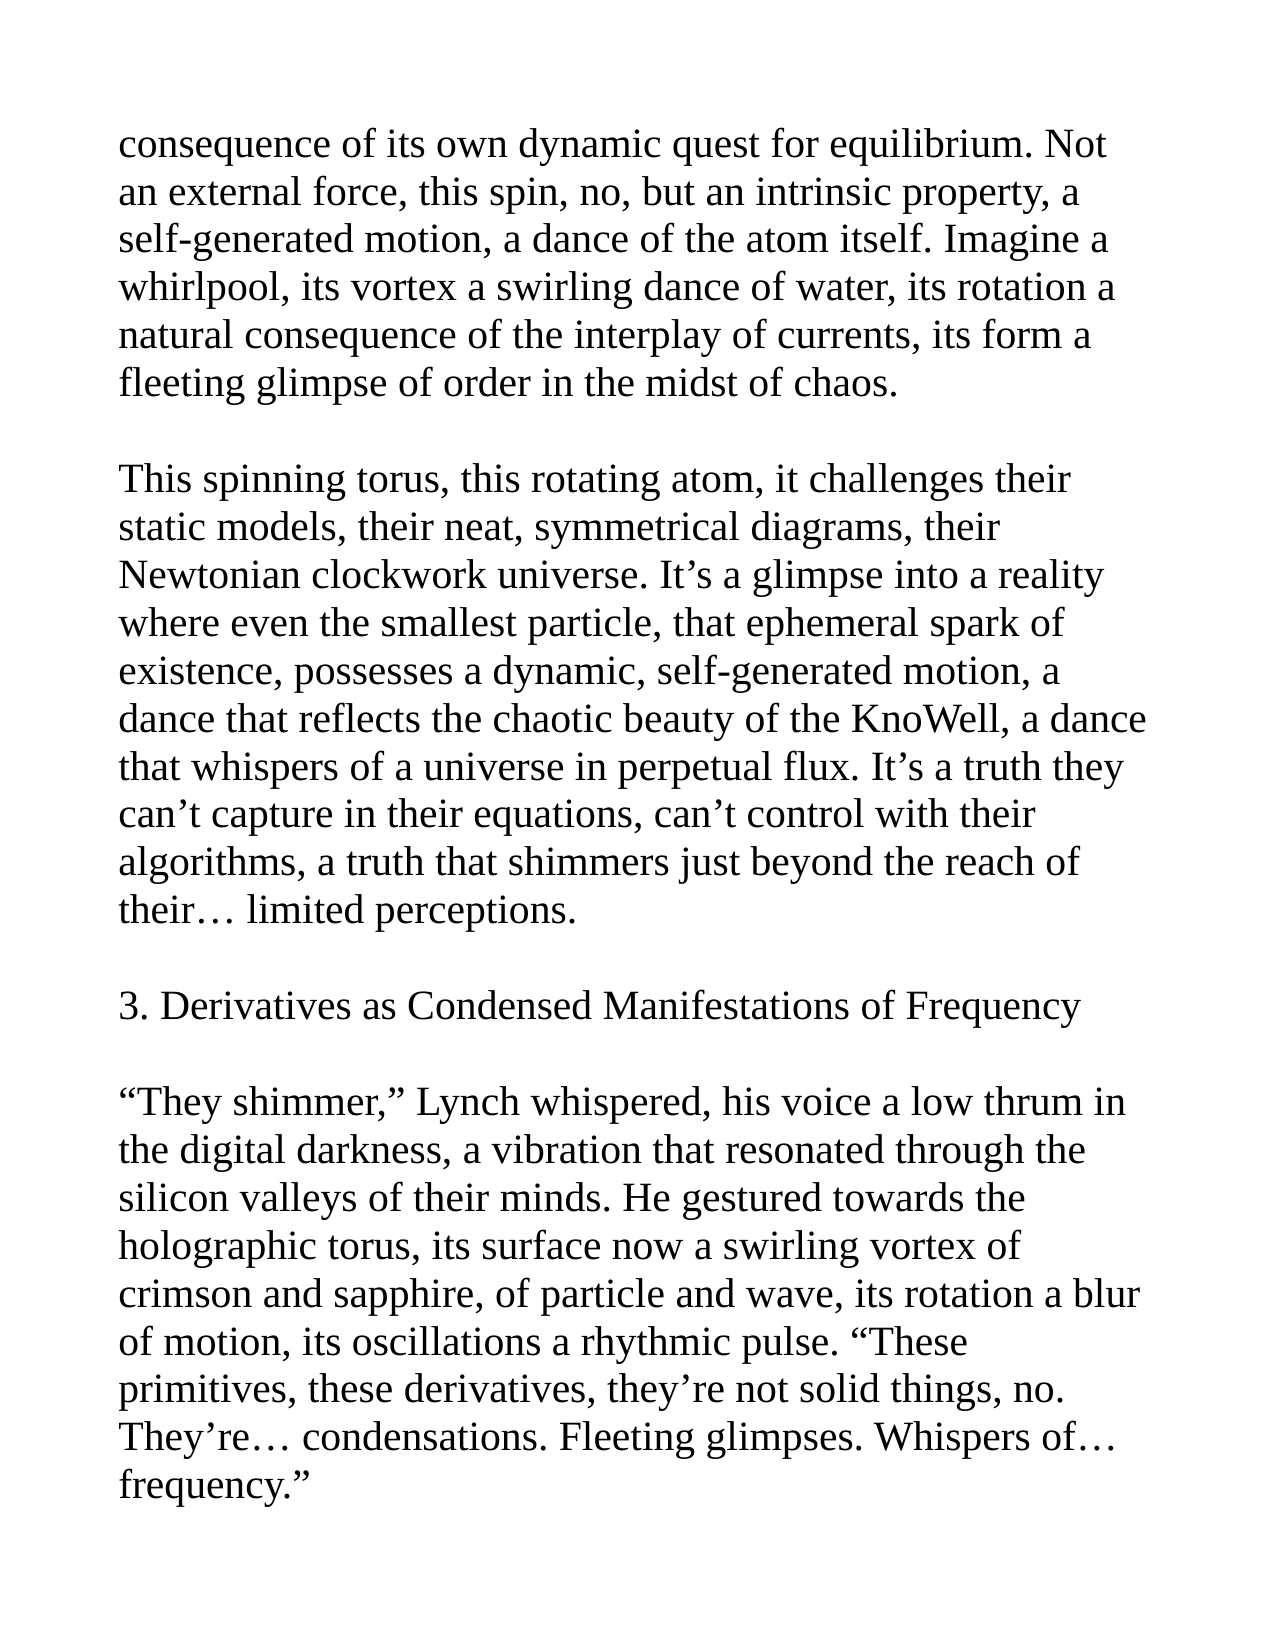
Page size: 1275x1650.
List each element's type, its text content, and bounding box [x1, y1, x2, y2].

text 3. Derivatives as Condensed Manifestations of Frequency [118, 981, 1157, 1028]
text This spinning torus, this rotating atom, it challenges their static models, their neat, symmetrical diagrams, their Newtonian clockwork universe. It’s a glimpse into a reality where even the smallest particle, that ephemeral spark of existence, possesses a dynamic, self-generated motion, a dance that reflects the chaotic beauty of the KnoWell, a dance that whispers of a universe in perpetual flux. It’s a truth they can’t capture in their equations, can’t control with their algorithms, a truth that shimmers just beyond the reach of their… limited perceptions. [118, 453, 1157, 933]
text “They shimmer,” Lynch whispered, his voice a low thrum in the digital darkness, a vibration that resonated through the silicon valleys of their minds. He gestured towards the holographic torus, its surface now a swirling vortex of crimson and sapphire, of particle and wave, its rotation a blur of motion, its oscillations a rhythmic pulse. “These primitives, these derivatives, they’re not solid things, no. They’re… condensations. Fleeting glimpses. Whispers of… frequency.” [118, 1076, 1157, 1508]
text consequence of its own dynamic quest for equilibrium. Not an external force, this spin, no, but an intrinsic property, a self-generated motion, a dance of the atom itself. Imagine a whirlpool, its vortex a swirling dance of water, its rotation a natural consequence of the interplay of currents, its form a fleeting glimpse of order in the midst of chaos. [118, 118, 1157, 406]
